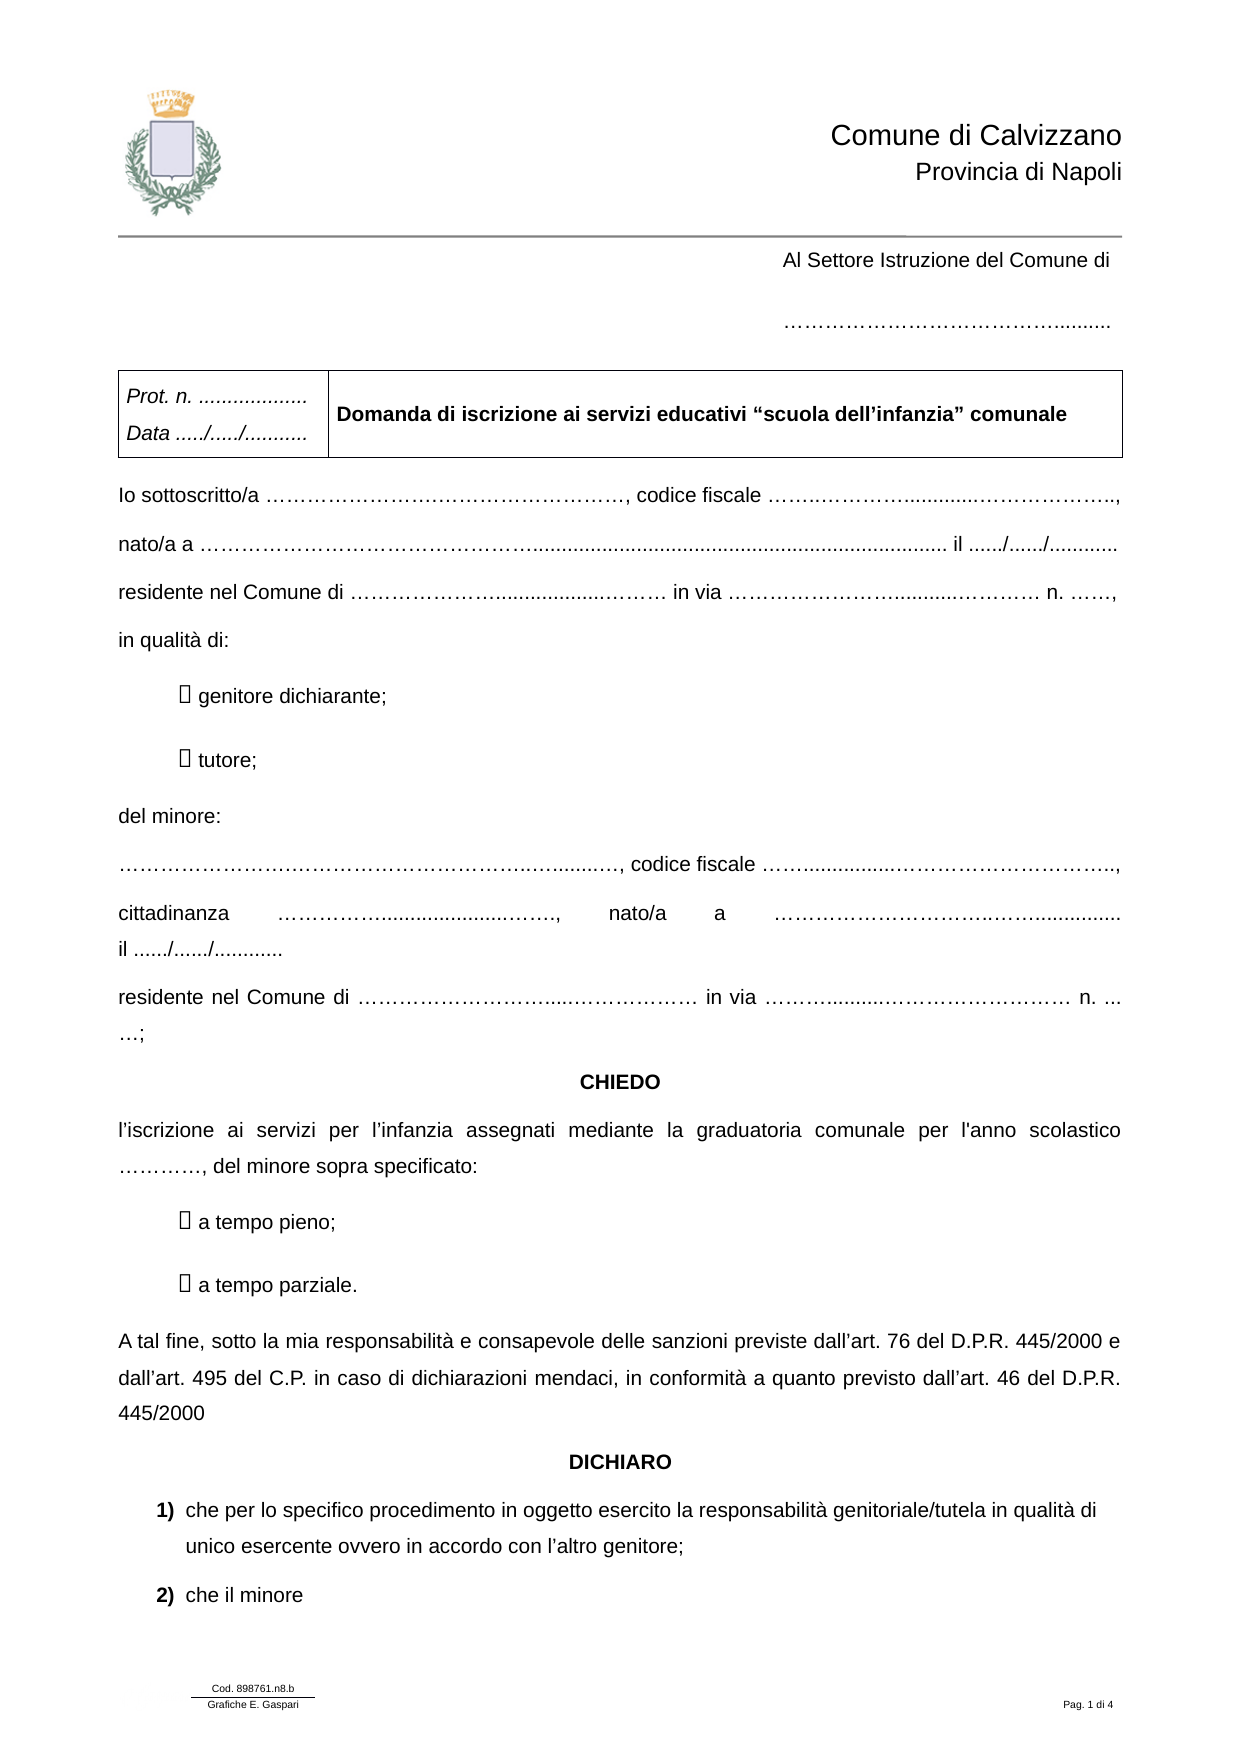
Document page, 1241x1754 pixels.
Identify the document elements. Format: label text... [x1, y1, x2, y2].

text  a tempo pieno; [177, 1202, 1122, 1236]
text cittadinanza ……………......................……., nato/a a …………………………..……............... il ....../....../............ [118, 901, 1122, 961]
text del minore: [118, 804, 1122, 828]
text A tal fine, sotto la mia responsabilità e consapevole delle sanzioni previste dall’art. 76 del D.P.R. 445/2000 e dall’art. 495 del C.P. in caso di dichiarazioni mendaci, in conformità a quanto previsto dall’art. 46 del D.P.R. 445/2000 [118, 1329, 1122, 1425]
table_header Domanda di iscrizione ai servizi educativi “scuola dell’infanzia” comunale [329, 371, 1122, 457]
table_header Prot. n. ................... Data ...../...../........... [119, 371, 328, 457]
text …………………….……………………………..…........…, codice fiscale ……................………………………….., [118, 852, 1122, 876]
text Comune di Calvizzano [224, 118, 1122, 152]
text  a tempo parziale. [177, 1266, 1122, 1300]
text l’iscrizione ai servizi per l’infanzia assegnati mediante la graduatoria comunale per l'anno scolastico …………, del minore sopra specificato: [118, 1118, 1122, 1178]
text CHIEDO [118, 1069, 1122, 1093]
text  tutore; [177, 740, 1122, 774]
list che per lo specifico procedimento in oggetto esercito la responsabilità genitoriale/tutela in qualità di unico esercente ovvero in accordo con l’altro genitore; [156, 1498, 1122, 1558]
picture [122, 87, 224, 219]
text nato/a a …………………………………………........................................................................ il ....../....../............ [118, 531, 1122, 555]
text Nell'elenco degli allegati [242, 213, 602, 235]
text ………………………………….......... [118, 309, 1122, 333]
text Al Settore Istruzione del Comune di [118, 248, 1122, 272]
list che il minore [156, 1582, 1122, 1606]
text  genitore dichiarante; [177, 677, 1122, 711]
text Io sottoscritto/a …………………….………………………, codice fiscale ……..………….............……………….., [118, 483, 1122, 507]
text Provincia di Napoli [224, 157, 1122, 185]
text DICHIARO [118, 1450, 1122, 1474]
text residente nel Comune di ……………………….....……………… in via ………..........……………………… n. ...…; [118, 985, 1122, 1045]
text residente nel Comune di …………………...................……… in via ……………………...........………… n. ……, [118, 580, 1122, 604]
text in qualità di: [118, 628, 1122, 652]
